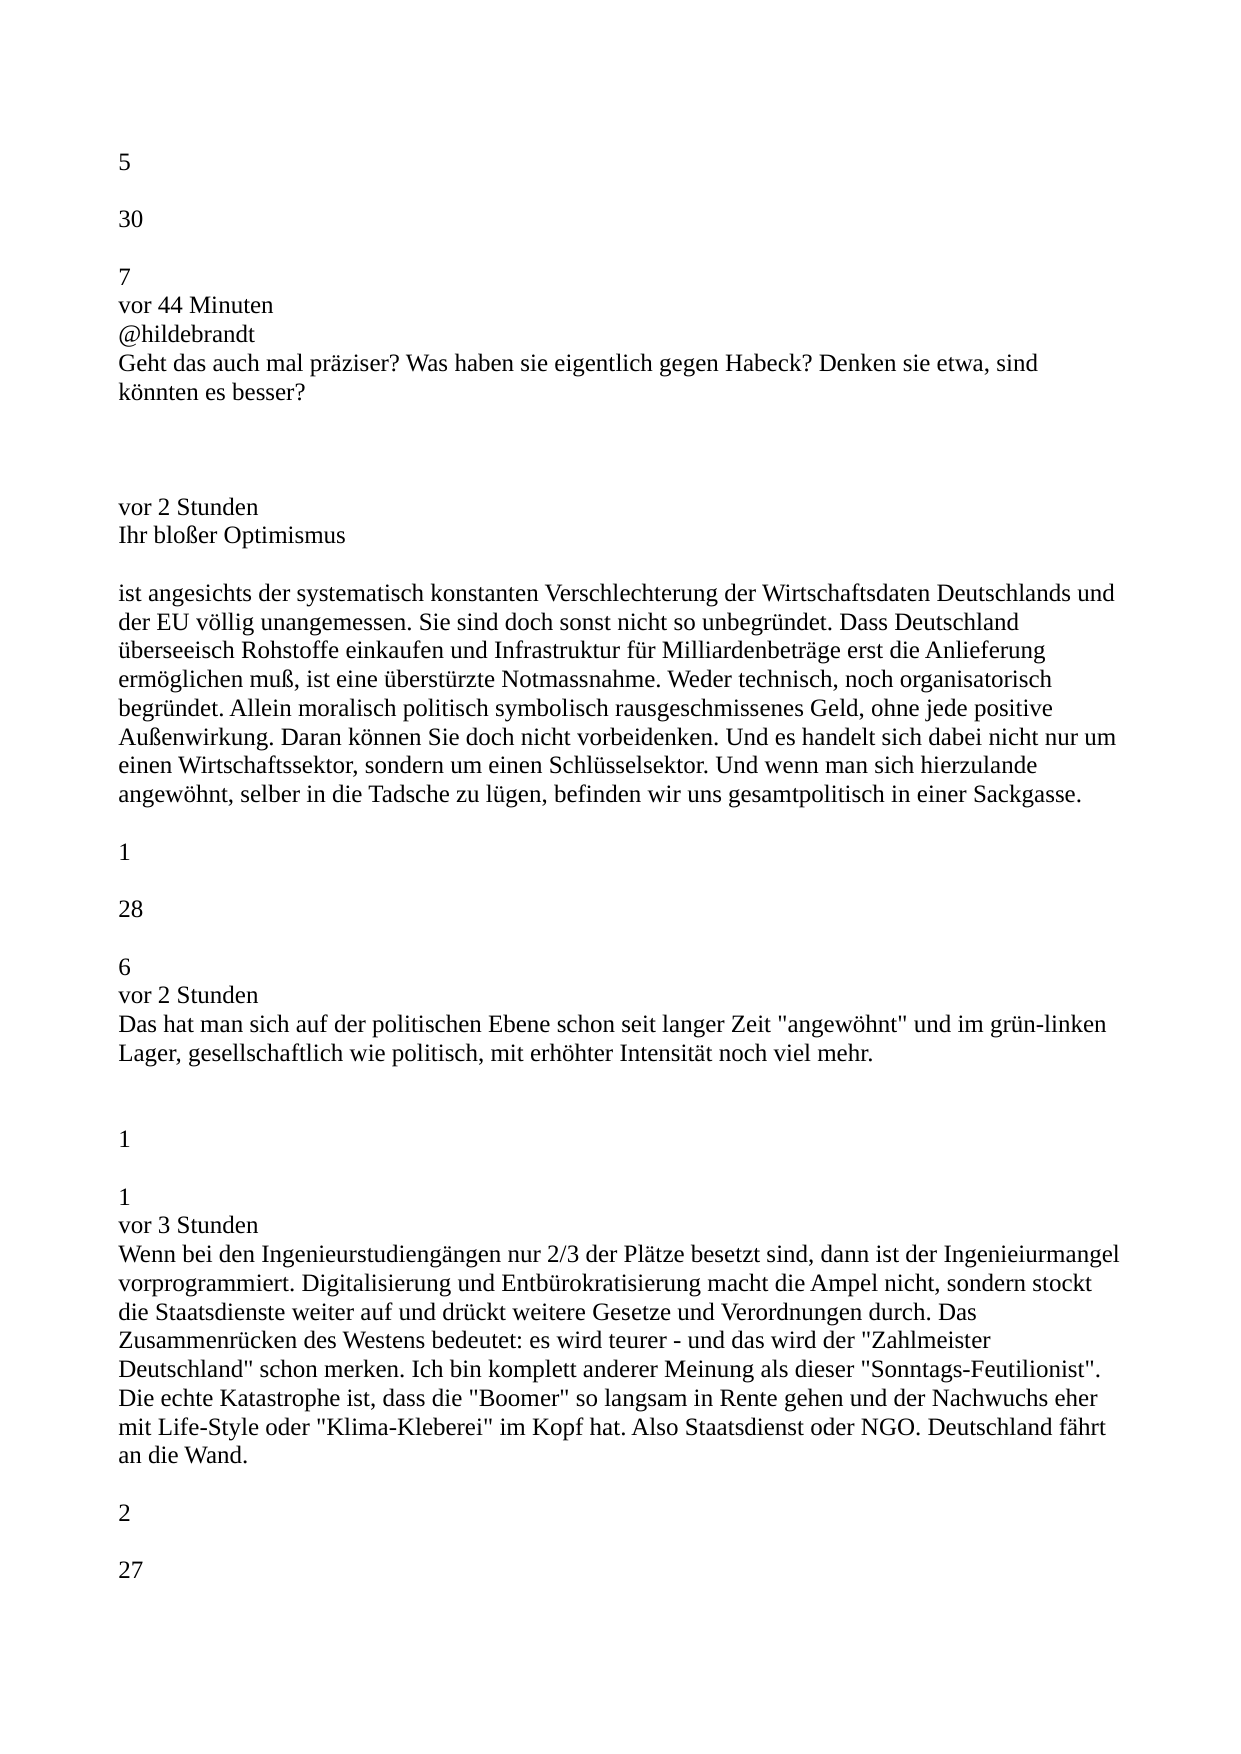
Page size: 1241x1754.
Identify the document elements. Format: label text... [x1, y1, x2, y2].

text 30 [118, 204, 1122, 233]
text 6 [118, 952, 1122, 981]
text vor 3 Stunden [118, 1211, 1122, 1239]
text Geht das auch mal präziser? Was haben sie eigentlich gegen Habeck? Denken sie etwa, sind könnten es besser? [118, 348, 1122, 406]
text ist angesichts der systematisch konstanten Verschlechterung der Wirtschaftsdaten Deutschlands und der EU völlig unangemessen. Sie sind doch sonst nicht so unbegründet. Dass Deutschland überseeisch Rohstoffe einkaufen und Infrastruktur für Milliardenbeträge erst die Anlieferung ermöglichen muß, ist eine überstürzte Notmassnahme. Weder technisch, noch organisatorisch begründet. Allein moralisch politisch symbolisch rausgeschmissenes Geld, ohne jede positive Außenwirkung. Daran können Sie doch nicht vorbeidenken. Und es handelt sich dabei nicht nur um einen Wirtschaftssektor, sondern um einen Schlüsselsektor. Und wenn man sich hierzulande angewöhnt, selber in die Tadsche zu lügen, befinden wir uns gesamtpolitisch in einer Sackgasse. [118, 578, 1122, 808]
text 28 [118, 894, 1122, 923]
text @hildebrandt [118, 319, 1122, 348]
text Das hat man sich auf der politischen Ebene schon seit langer Zeit "angewöhnt" und im grün-linken Lager, gesellschaftlich wie politisch, mit erhöhter Intensität noch viel mehr. [118, 1009, 1122, 1067]
text 1 [118, 837, 1122, 866]
text 2 [118, 1498, 1122, 1527]
text 27 [118, 1556, 1122, 1584]
text vor 2 Stunden [118, 492, 1122, 521]
text Ihr bloßer Optimismus [118, 521, 1122, 549]
text 7 [118, 262, 1122, 291]
text Wenn bei den Ingenieurstudiengängen nur 2/3 der Plätze besetzt sind, dann ist der Ingenieiurmangel vorprogrammiert. Digitalisierung und Entbürokratisierung macht die Ampel nicht, sondern stockt die Staatsdienste weiter auf und drückt weitere Gesetze und Verordnungen durch. Das Zusammenrücken des Westens bedeutet: es wird teurer - und das wird der "Zahlmeister Deutschland" schon merken. Ich bin komplett anderer Meinung als dieser "Sonntags-Feutilionist". Die echte Katastrophe ist, dass die "Boomer" so langsam in Rente gehen und der Nachwuchs eher mit Life-Style oder "Klima-Kleberei" im Kopf hat. Also Staatsdienst oder NGO. Deutschland fährt an die Wand. [118, 1239, 1122, 1469]
text vor 44 Minuten [118, 291, 1122, 319]
text 1 [118, 1124, 1122, 1153]
text 5 [118, 147, 1122, 176]
text 1 [118, 1182, 1122, 1211]
text vor 2 Stunden [118, 981, 1122, 1009]
